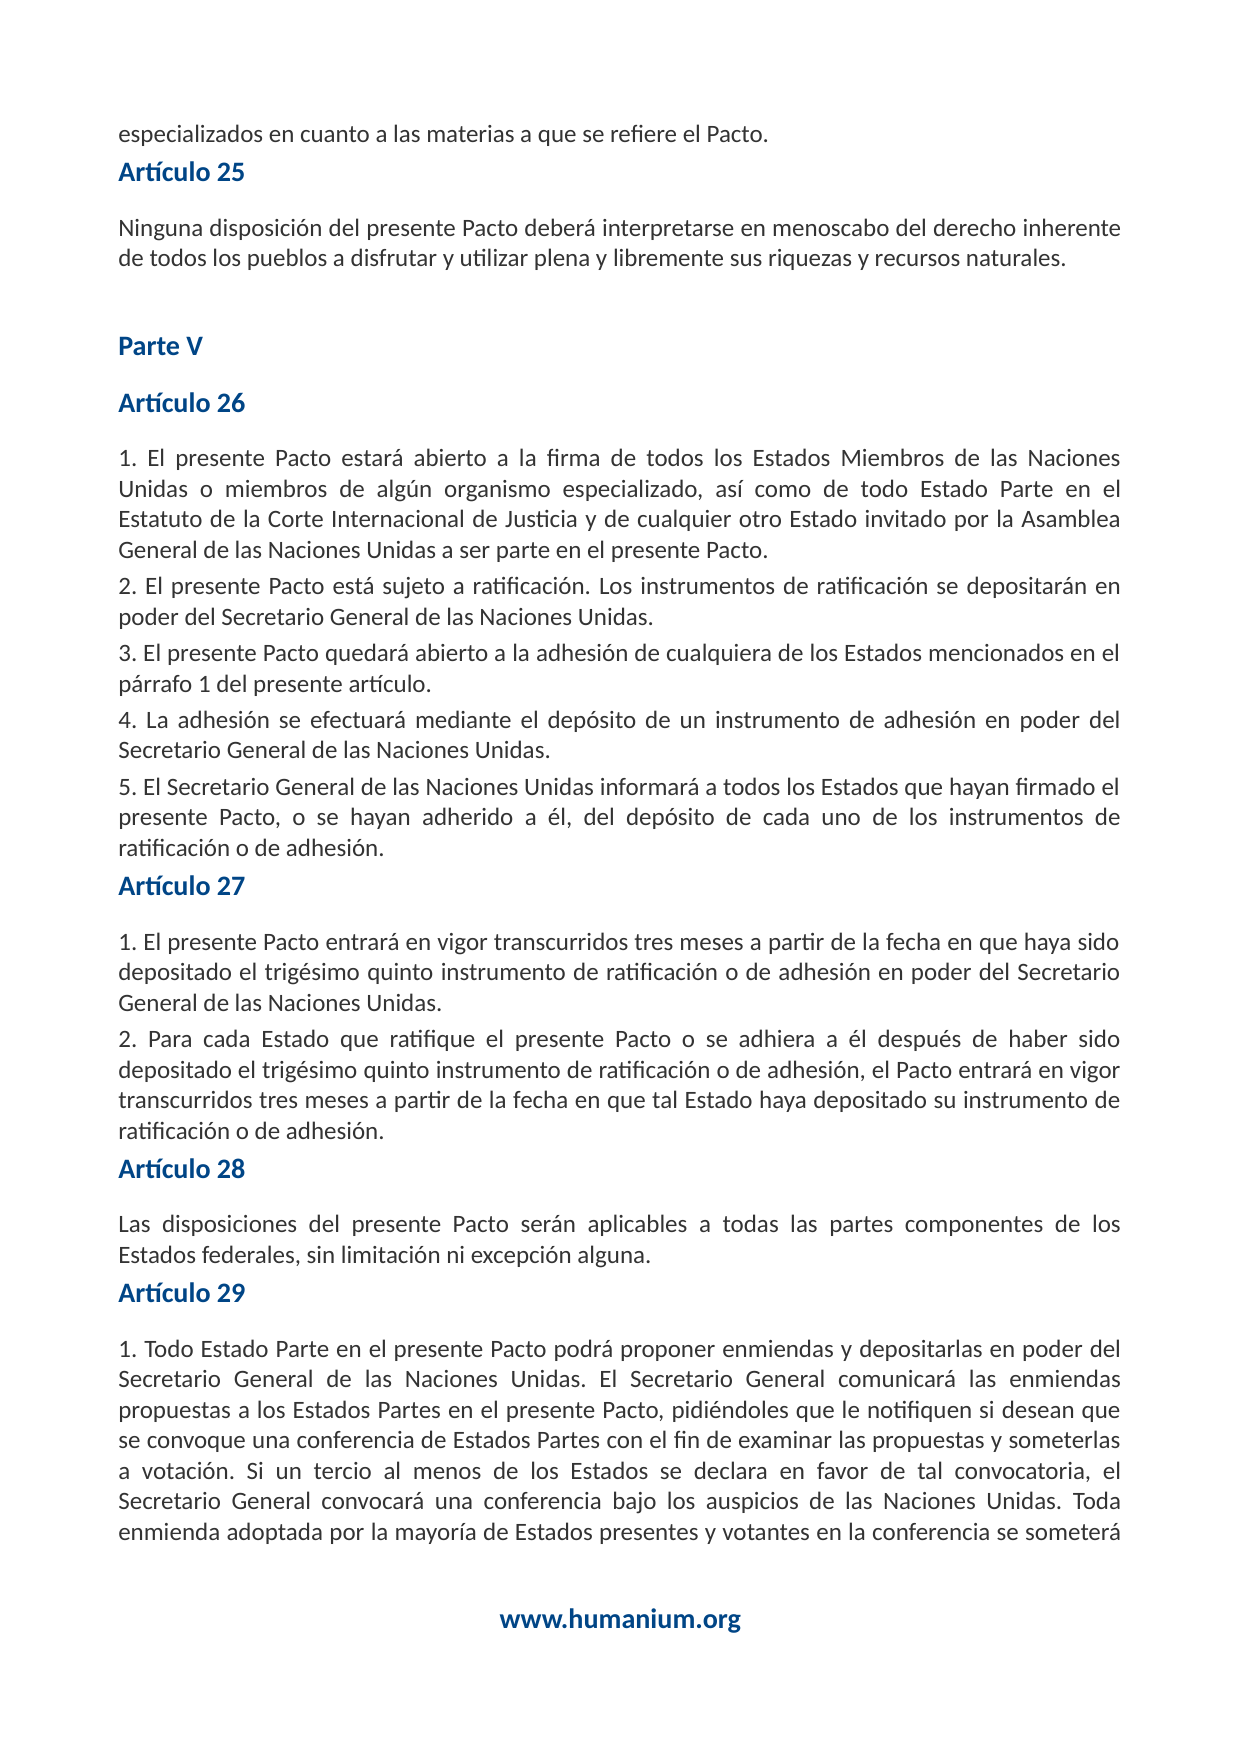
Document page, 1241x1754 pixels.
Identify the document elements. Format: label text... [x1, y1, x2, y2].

text 2. Para cada Estado que ratifique el presente Pacto o se adhiera a él después de haber sido depositado el trigésimo quinto instrumento de ratificación o de adhesión, el Pacto entrará en vigor transcurridos tres meses a partir de la fecha en que tal Estado haya depositado su instrumento de ratificación o de adhesión. [118, 1023, 1122, 1145]
text Artículo 26 [118, 385, 1122, 419]
text Artículo 28 [118, 1151, 1122, 1186]
text Parte V [118, 328, 1122, 362]
text Artículo 29 [118, 1275, 1122, 1310]
text 2. El presente Pacto está sujeto a ratificación. Los instrumentos de ratificación se depositarán en poder del Secretario General de las Naciones Unidas. [118, 570, 1122, 631]
text especializados en cuanto a las materias a que se refiere el Pacto. [118, 118, 1122, 149]
text 3. El presente Pacto quedará abierto a la adhesión de cualquiera de los Estados mencionados en el párrafo 1 del presente artículo. [118, 637, 1122, 698]
text Artículo 25 [118, 154, 1122, 189]
text 4. La adhesión se efectuará mediante el depósito de un instrumento de adhesión en poder del Secretario General de las Naciones Unidas. [118, 704, 1122, 765]
text 1. Todo Estado Parte en el presente Pacto podrá proponer enmiendas y depositarlas en poder del Secretario General de las Naciones Unidas. El Secretario General comunicará las enmiendas propuestas a los Estados Partes en el presente Pacto, pidiéndoles que le notifiquen si desean que se convoque una conferencia de Estados Partes con el fin de examinar las propuestas y someterlas a votación. Si un tercio al menos de los Estados se declara en favor de tal convocatoria, el Secretario General convocará una conferencia bajo los auspicios de las Naciones Unidas. Toda enmienda adoptada por la mayoría de Estados presentes y votantes en la conferencia se someterá [118, 1333, 1122, 1546]
text Artículo 27 [118, 868, 1122, 903]
text 1. El presente Pacto estará abierto a la firma de todos los Estados Miembros de las Naciones Unidas o miembros de algún organismo especializado, así como de todo Estado Parte en el Estatuto de la Corte Internacional de Justicia y de cualquier otro Estado invitado por la Asamblea General de las Naciones Unidas a ser parte en el presente Pacto. [118, 442, 1122, 564]
text Ninguna disposición del presente Pacto deberá interpretarse en menoscabo del derecho inherente de todos los pueblos a disfrutar y utilizar plena y libremente sus riquezas y recursos naturales. [118, 212, 1122, 273]
text 1. El presente Pacto entrará en vigor transcurridos tres meses a partir de la fecha en que haya sido depositado el trigésimo quinto instrumento de ratificación o de adhesión en poder del Secretario General de las Naciones Unidas. [118, 926, 1122, 1017]
text Las disposiciones del presente Pacto serán aplicables a todas las partes componentes de los Estados federales, sin limitación ni excepción alguna. [118, 1208, 1122, 1269]
text 5. El Secretario General de las Naciones Unidas informará a todos los Estados que hayan firmado el presente Pacto, o se hayan adherido a él, del depósito de cada uno de los instrumentos de ratificación o de adhesión. [118, 771, 1122, 863]
